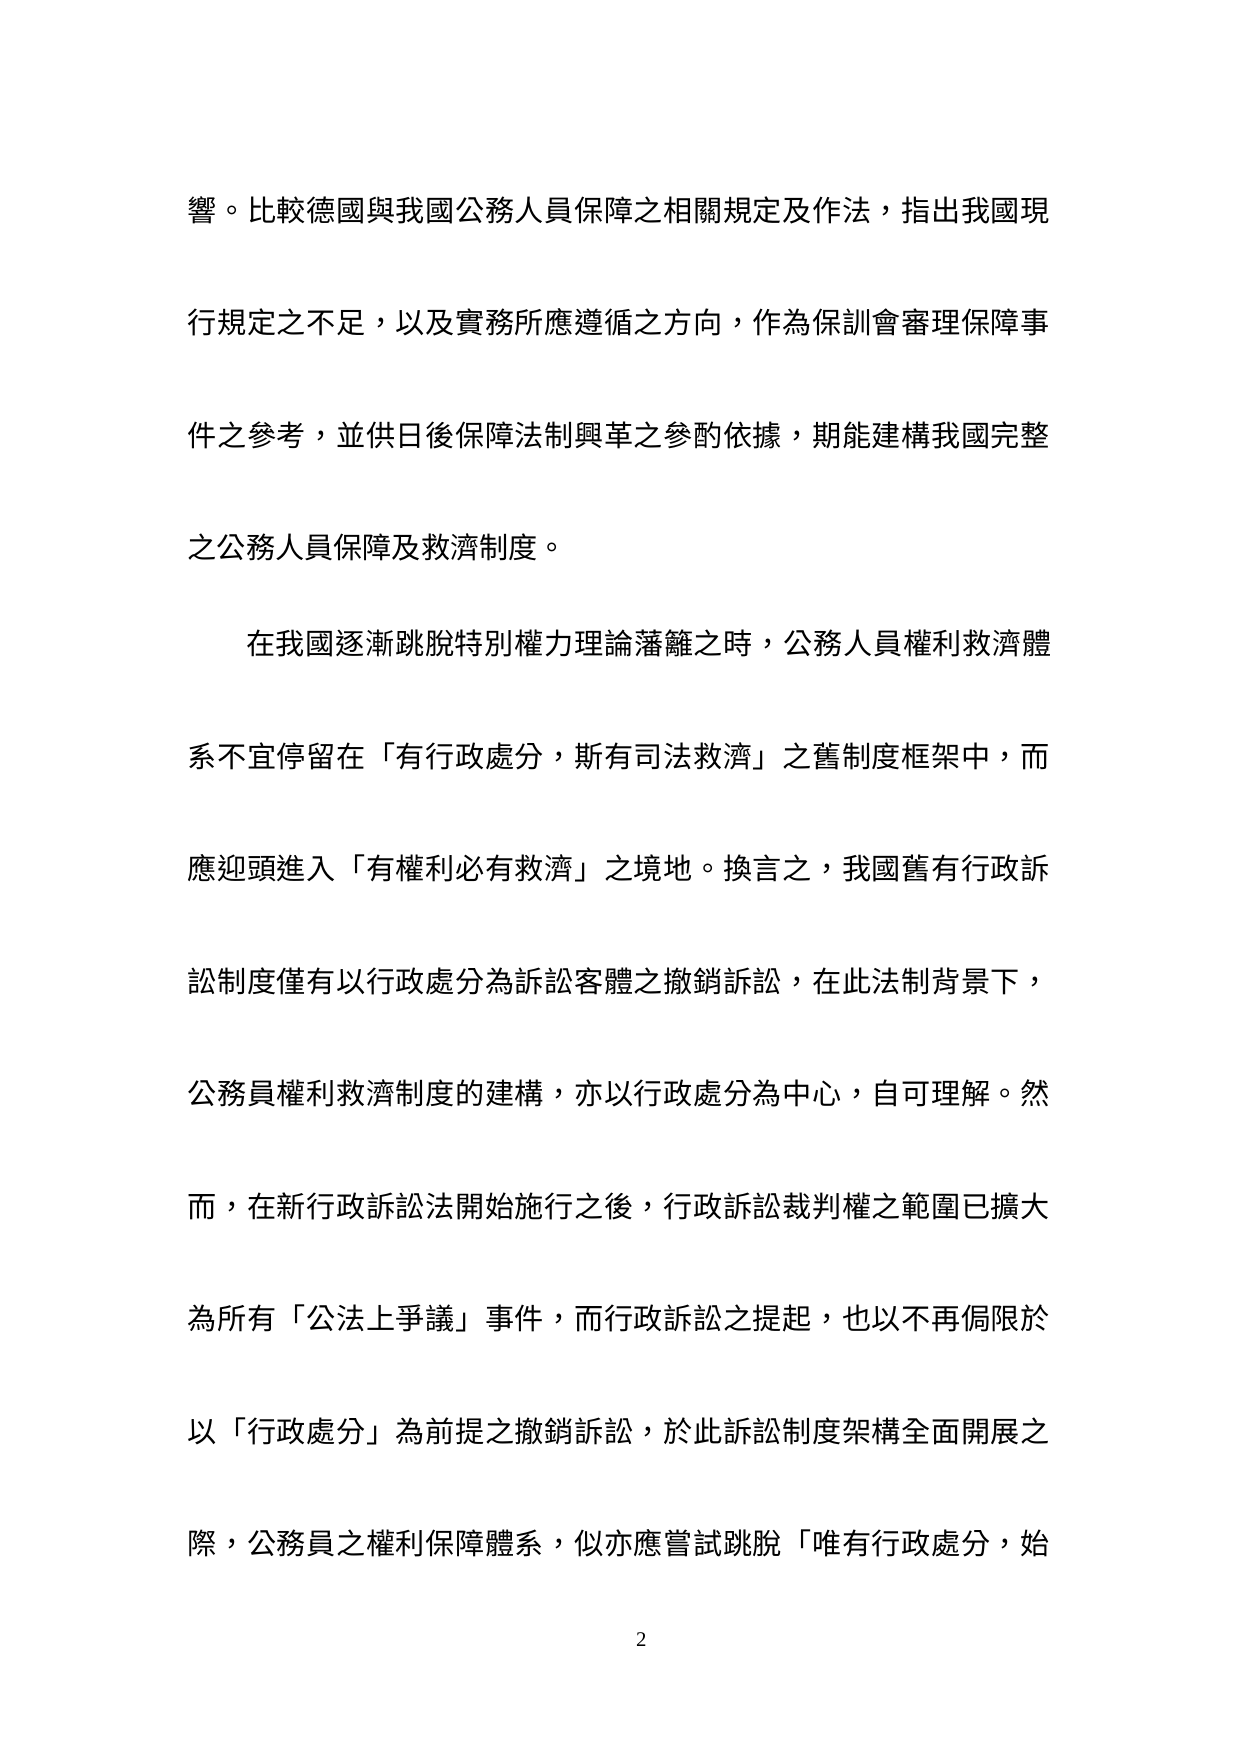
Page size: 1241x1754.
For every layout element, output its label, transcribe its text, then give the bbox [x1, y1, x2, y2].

text 響。比較德國與我國公務人員保障之相關規定及作法，指出我國現行規定之不足，以及實務所應遵循之方向，作為保訓會審理保障事件之參考，並供日後保障法制興革之參酌依據，期能建構我國完整之公務人員保障及救濟制度。 [187, 164, 1053, 577]
text 在我國逐漸跳脫特別權力理論藩籬之時，公務人員權利救濟體系不宜停留在「有行政處分，斯有司法救濟」之舊制度框架中，而應迎頭進入「有權利必有救濟」之境地。換言之，我國舊有行政訴訟制度僅有以行政處分為訴訟客體之撤銷訴訟，在此法制背景下，公務員權利救濟制度的建構，亦以行政處分為中心，自可理解。然而，在新行政訴訟法開始施行之後，行政訴訟裁判權之範圍已擴大為所有「公法上爭議」事件，而行政訴訟之提起，也以不再侷限於以「行政處分」為前提之撤銷訴訟，於此訴訟制度架構全面開展之際，公務員之權利保障體系，似亦應嘗試跳脫「唯有行政處分，始 [187, 598, 1053, 1573]
